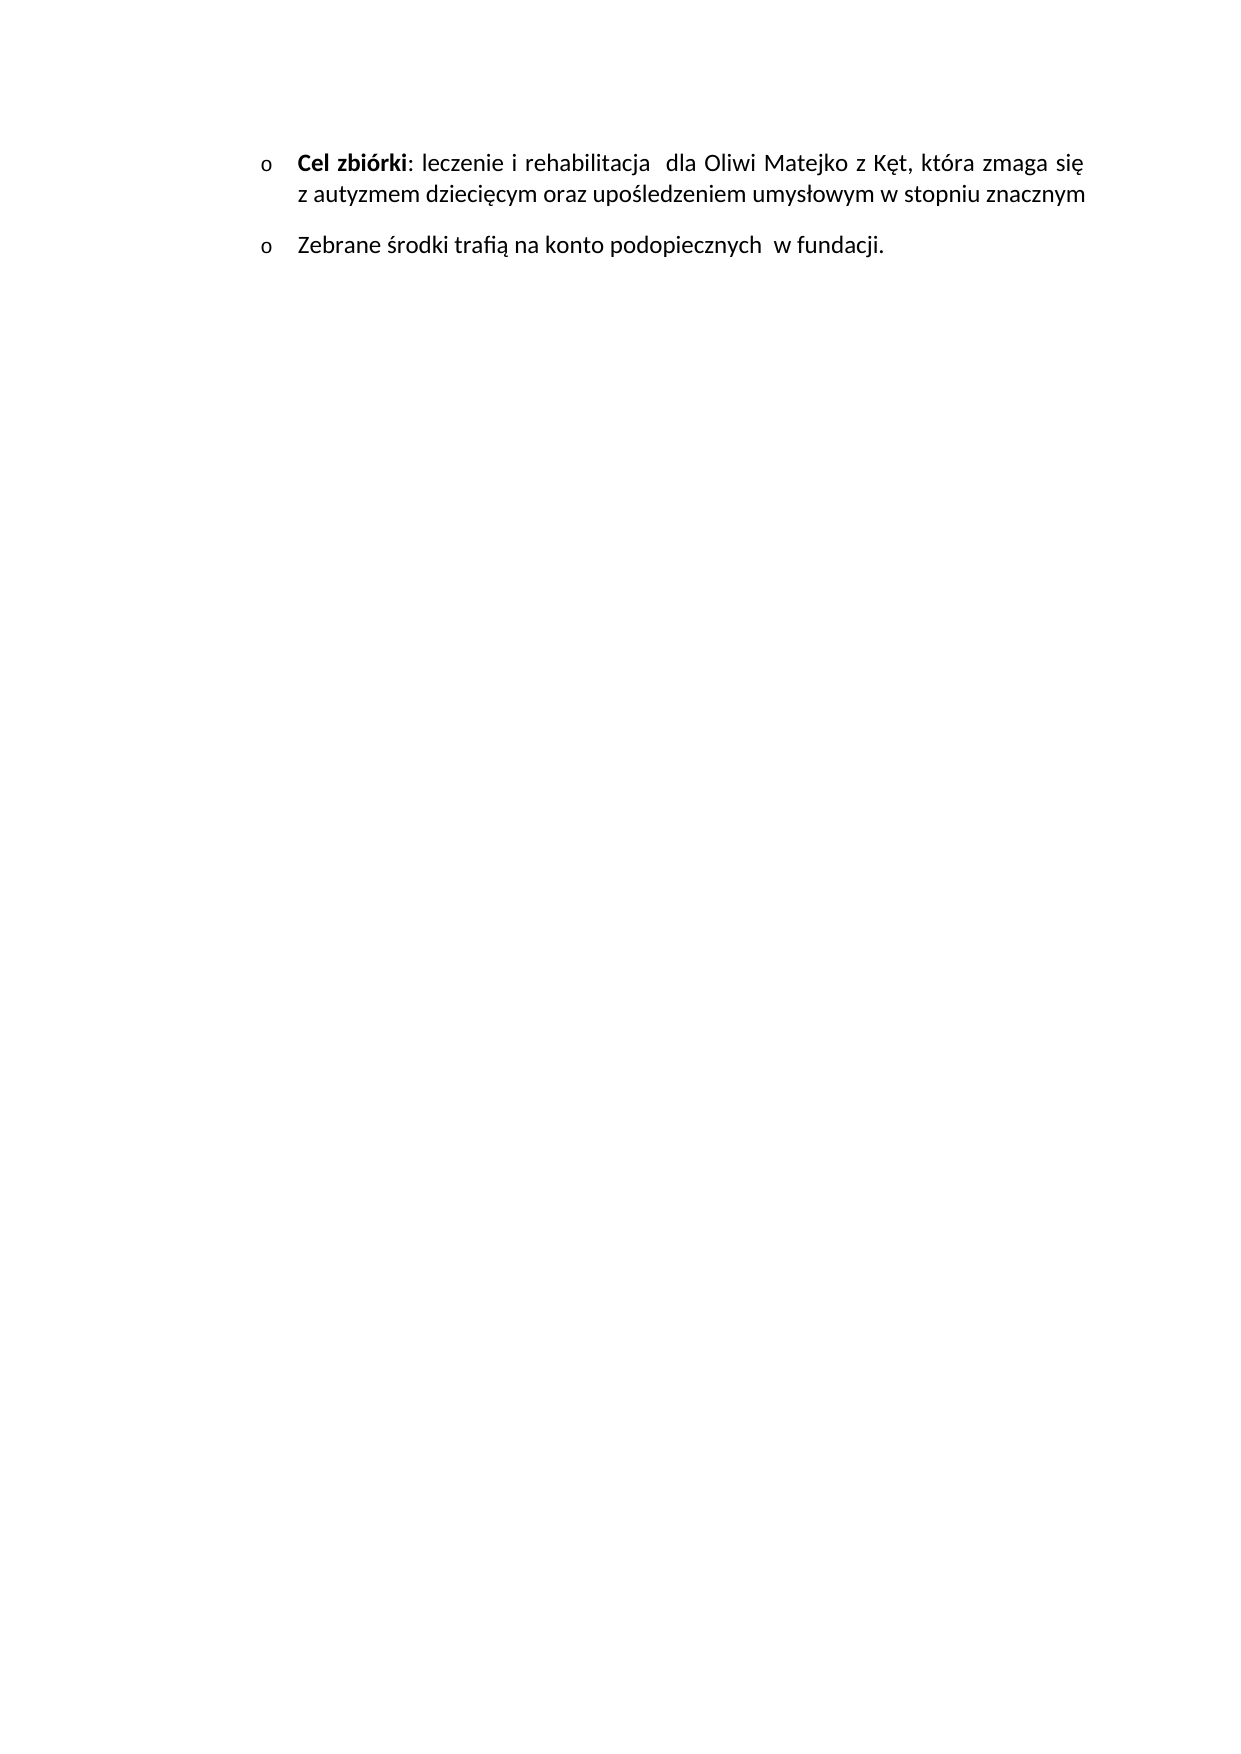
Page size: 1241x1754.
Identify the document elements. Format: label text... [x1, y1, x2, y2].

list Cel zbiórki: leczenie i rehabilitacja dla Oliwi Matejko z Kęt, która zmaga się z autyzmem dziecięcym oraz upośledzeniem umysłowym w stopniu znacznym [260, 148, 1093, 209]
list Zebrane środki trafią na konto podopiecznych w fundacji. [260, 229, 1093, 260]
